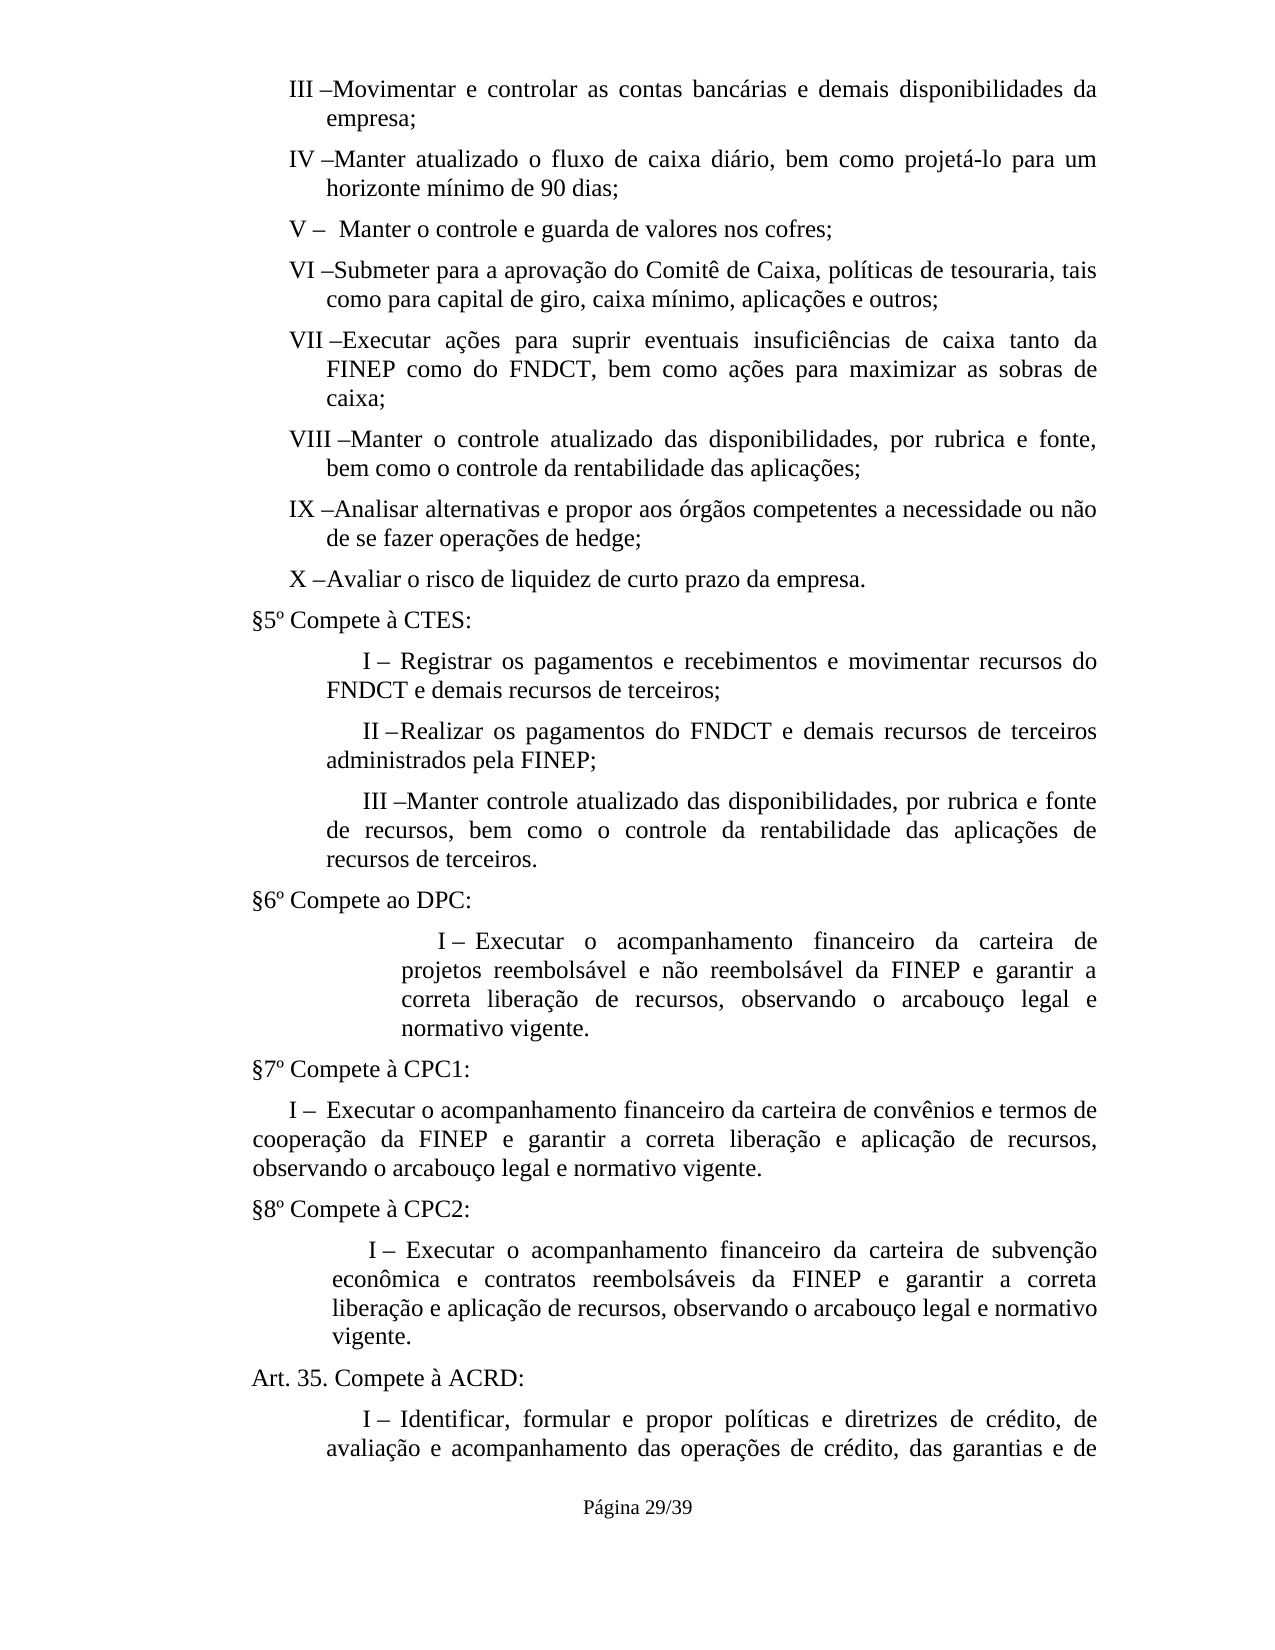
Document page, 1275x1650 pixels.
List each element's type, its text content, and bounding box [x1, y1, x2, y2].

list §5º Compete à CTES: [251, 605, 1098, 634]
list Analisar alternativas e propor aos órgãos competentes a necessidade ou não de se fazer operações de hedge; [288, 494, 1098, 551]
list Manter o controle e guarda de valores nos cofres; [288, 214, 1098, 243]
text §8º Compete à CPC2: [251, 1194, 1098, 1223]
list Executar o acompanhamento financeiro da carteira de subvenção econômica e contratos reembolsáveis da FINEP e garantir a correta liberação e aplicação de recursos, observando o arcabouço legal e normativo vigente. [294, 1235, 1098, 1350]
text §6º Compete ao DPC: [177, 885, 1098, 914]
list Submeter para a aprovação do Comitê de Caixa, políticas de tesouraria, tais como para capital de giro, caixa mínimo, aplicações e outros; [288, 255, 1098, 313]
list Manter o controle atualizado das disponibilidades, por rubrica e fonte, bem como o controle da rentabilidade das aplicações; [288, 424, 1098, 481]
list Executar o acompanhamento financeiro da carteira de projetos reembolsável e não reembolsável da FINEP e garantir a correta liberação de recursos, observando o arcabouço legal e normativo vigente. [363, 926, 1098, 1041]
list Movimentar e controlar as contas bancárias e demais disponibilidades da empresa; [288, 74, 1098, 131]
list Executar ações para suprir eventuais insuficiências de caixa tanto da FINEP como do FNDCT, bem como ações para maximizar as sobras de caixa; [288, 325, 1098, 411]
list Identificar, formular e propor políticas e diretrizes de crédito, de avaliação e acompanhamento das operações de crédito, das garantias e de [288, 1404, 1098, 1461]
list Manter atualizado o fluxo de caixa diário, bem como projetá-lo para um horizonte mínimo de 90 dias; [288, 144, 1098, 201]
list Avaliar o risco de liquidez de curto prazo da empresa. [288, 564, 1098, 593]
list Registrar os pagamentos e recebimentos e movimentar recursos do FNDCT e demais recursos de terceiros; [288, 646, 1098, 704]
list Manter controle atualizado das disponibilidades, por rubrica e fonte de recursos, bem como o controle da rentabilidade das aplicações de recursos de terceiros. [288, 786, 1098, 873]
text Art. 35. Compete à ACRD: [177, 1363, 1098, 1391]
list Realizar os pagamentos do FNDCT e demais recursos de terceiros administrados pela FINEP; [288, 716, 1098, 774]
text §7º Compete à CPC1: [251, 1054, 1098, 1083]
list Executar o acompanhamento financeiro da carteira de convênios e termos de cooperação da FINEP e garantir a correta liberação e aplicação de recursos, observando o arcabouço legal e normativo vigente. [215, 1095, 1098, 1181]
